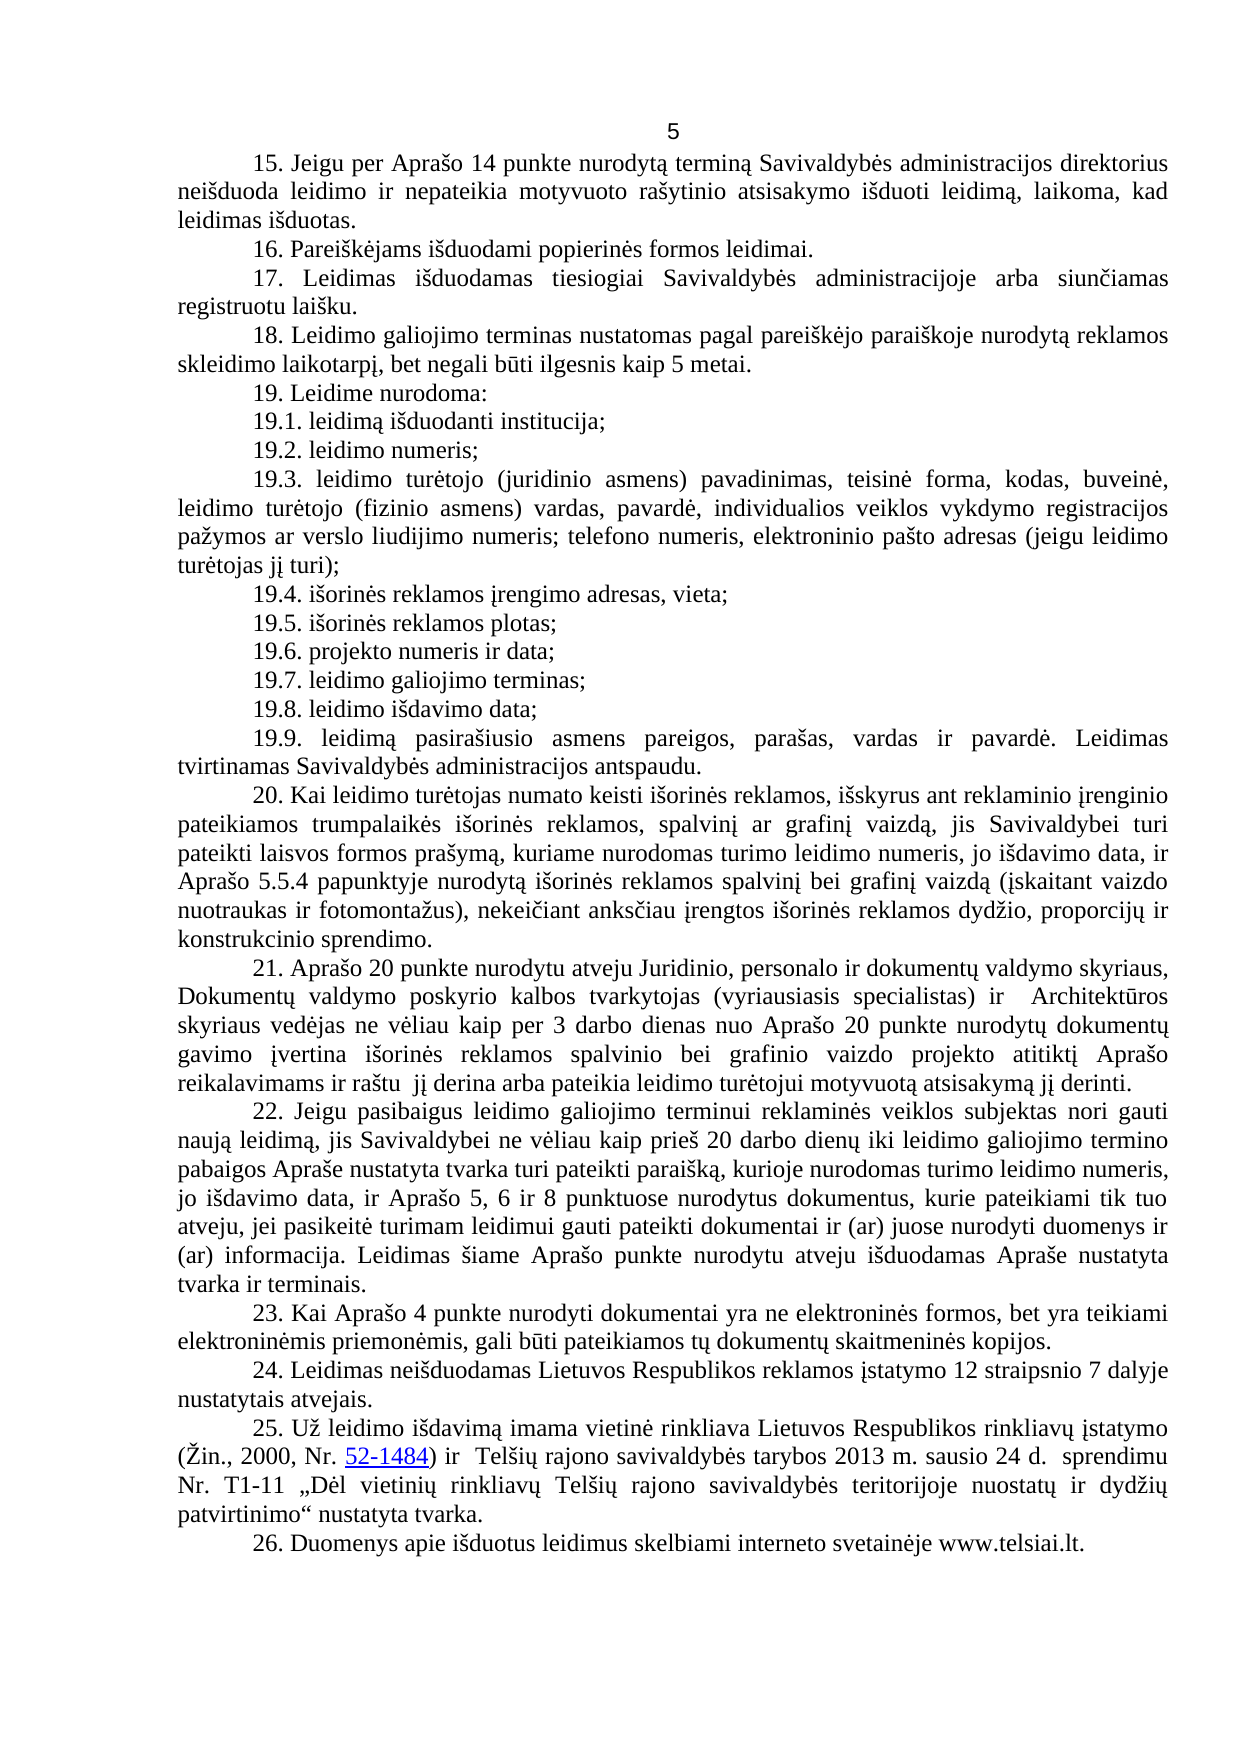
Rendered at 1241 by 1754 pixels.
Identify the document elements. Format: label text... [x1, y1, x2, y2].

text 16. Pareiškėjams išduodami popierinės formos leidimai. [177, 234, 1169, 263]
text 21. Aprašo 20 punkte nurodytu atveju Juridinio, personalo ir dokumentų valdymo skyriaus, Dokumentų valdymo poskyrio kalbos tvarkytojas (vyriausiasis specialistas) ir Architektūros skyriaus vedėjas ne vėliau kaip per 3 darbo dienas nuo Aprašo 20 punkte nurodytų dokumentų gavimo įvertina išorinės reklamos spalvinio bei grafinio vaizdo projekto atitiktį Aprašo reikalavimams ir raštu jį derina arba pateikia leidimo turėtojui motyvuotą atsisakymą jį derinti. [177, 953, 1169, 1096]
text 19.6. projekto numeris ir data; [177, 636, 1169, 665]
text 19. Leidime nurodoma: [177, 378, 1169, 406]
text 15. Jeigu per Aprašo 14 punkte nurodytą terminą Savivaldybės administracijos direktorius neišduoda leidimo ir nepateikia motyvuoto rašytinio atsisakymo išduoti leidimą, laikoma, kad leidimas išduotas. [177, 148, 1169, 234]
text 19.7. leidimo galiojimo terminas; [177, 665, 1169, 694]
text 24. Leidimas neišduodamas Lietuvos Respublikos reklamos įstatymo 12 straipsnio 7 dalyje nustatytais atvejais. [177, 1355, 1169, 1413]
text 22. Jeigu pasibaigus leidimo galiojimo terminui reklaminės veiklos subjektas nori gauti naują leidimą, jis Savivaldybei ne vėliau kaip prieš 20 darbo dienų iki leidimo galiojimo termino pabaigos Apraše nustatyta tvarka turi pateikti paraišką, kurioje nurodomas turimo leidimo numeris, jo išdavimo data, ir Aprašo 5, 6 ir 8 punktuose nurodytus dokumentus, kurie pateikiami tik tuo atveju, jei pasikeitė turimam leidimui gauti pateikti dokumentai ir (ar) juose nurodyti duomenys ir (ar) informacija. Leidimas šiame Aprašo punkte nurodytu atveju išduodamas Apraše nustatyta tvarka ir terminais. [177, 1096, 1169, 1298]
text 19.2. leidimo numeris; [177, 435, 1169, 464]
text 25. Už leidimo išdavimą imama vietinė rinkliava Lietuvos Respublikos rinkliavų įstatymo (Žin., 2000, Nr. 52-1484) ir Telšių rajono savivaldybės tarybos 2013 m. sausio 24 d. sprendimu Nr. T1-11 „Dėl vietinių rinkliavų Telšių rajono savivaldybės teritorijoje nuostatų ir dydžių patvirtinimo“ nustatyta tvarka. [177, 1413, 1169, 1528]
text 19.9. leidimą pasirašiusio asmens pareigos, parašas, vardas ir pavardė. Leidimas tvirtinamas Savivaldybės administracijos antspaudu. [177, 723, 1169, 780]
text 19.4. išorinės reklamos įrengimo adresas, vieta; [177, 579, 1169, 608]
text 18. Leidimo galiojimo terminas nustatomas pagal pareiškėjo paraiškoje nurodytą reklamos skleidimo laikotarpį, bet negali būti ilgesnis kaip 5 metai. [177, 320, 1169, 378]
text 17. Leidimas išduodamas tiesiogiai Savivaldybės administracijoje arba siunčiamas registruotu laišku. [177, 263, 1169, 320]
text 23. Kai Aprašo 4 punkte nurodyti dokumentai yra ne elektroninės formos, bet yra teikiami elektroninėmis priemonėmis, gali būti pateikiamos tų dokumentų skaitmeninės kopijos. [177, 1298, 1169, 1355]
text 19.5. išorinės reklamos plotas; [177, 608, 1169, 636]
text 19.8. leidimo išdavimo data; [177, 694, 1169, 723]
text 19.3. leidimo turėtojo (juridinio asmens) pavadinimas, teisinė forma, kodas, buveinė, leidimo turėtojo (fizinio asmens) vardas, pavardė, individualios veiklos vykdymo registracijos pažymos ar verslo liudijimo numeris; telefono numeris, elektroninio pašto adresas (jeigu leidimo turėtojas jį turi); [177, 464, 1169, 579]
text 19.1. leidimą išduodanti institucija; [177, 406, 1169, 435]
text 26. Duomenys apie išduotus leidimus skelbiami interneto svetainėje www.telsiai.lt. [177, 1528, 1169, 1556]
text 20. Kai leidimo turėtojas numato keisti išorinės reklamos, išskyrus ant reklaminio įrenginio pateikiamos trumpalaikės išorinės reklamos, spalvinį ar grafinį vaizdą, jis Savivaldybei turi pateikti laisvos formos prašymą, kuriame nurodomas turimo leidimo numeris, jo išdavimo data, ir Aprašo 5.5.4 papunktyje nurodytą išorinės reklamos spalvinį bei grafinį vaizdą (įskaitant vaizdo nuotraukas ir fotomontažus), nekeičiant anksčiau įrengtos išorinės reklamos dydžio, proporcijų ir konstrukcinio sprendimo. [177, 780, 1169, 953]
